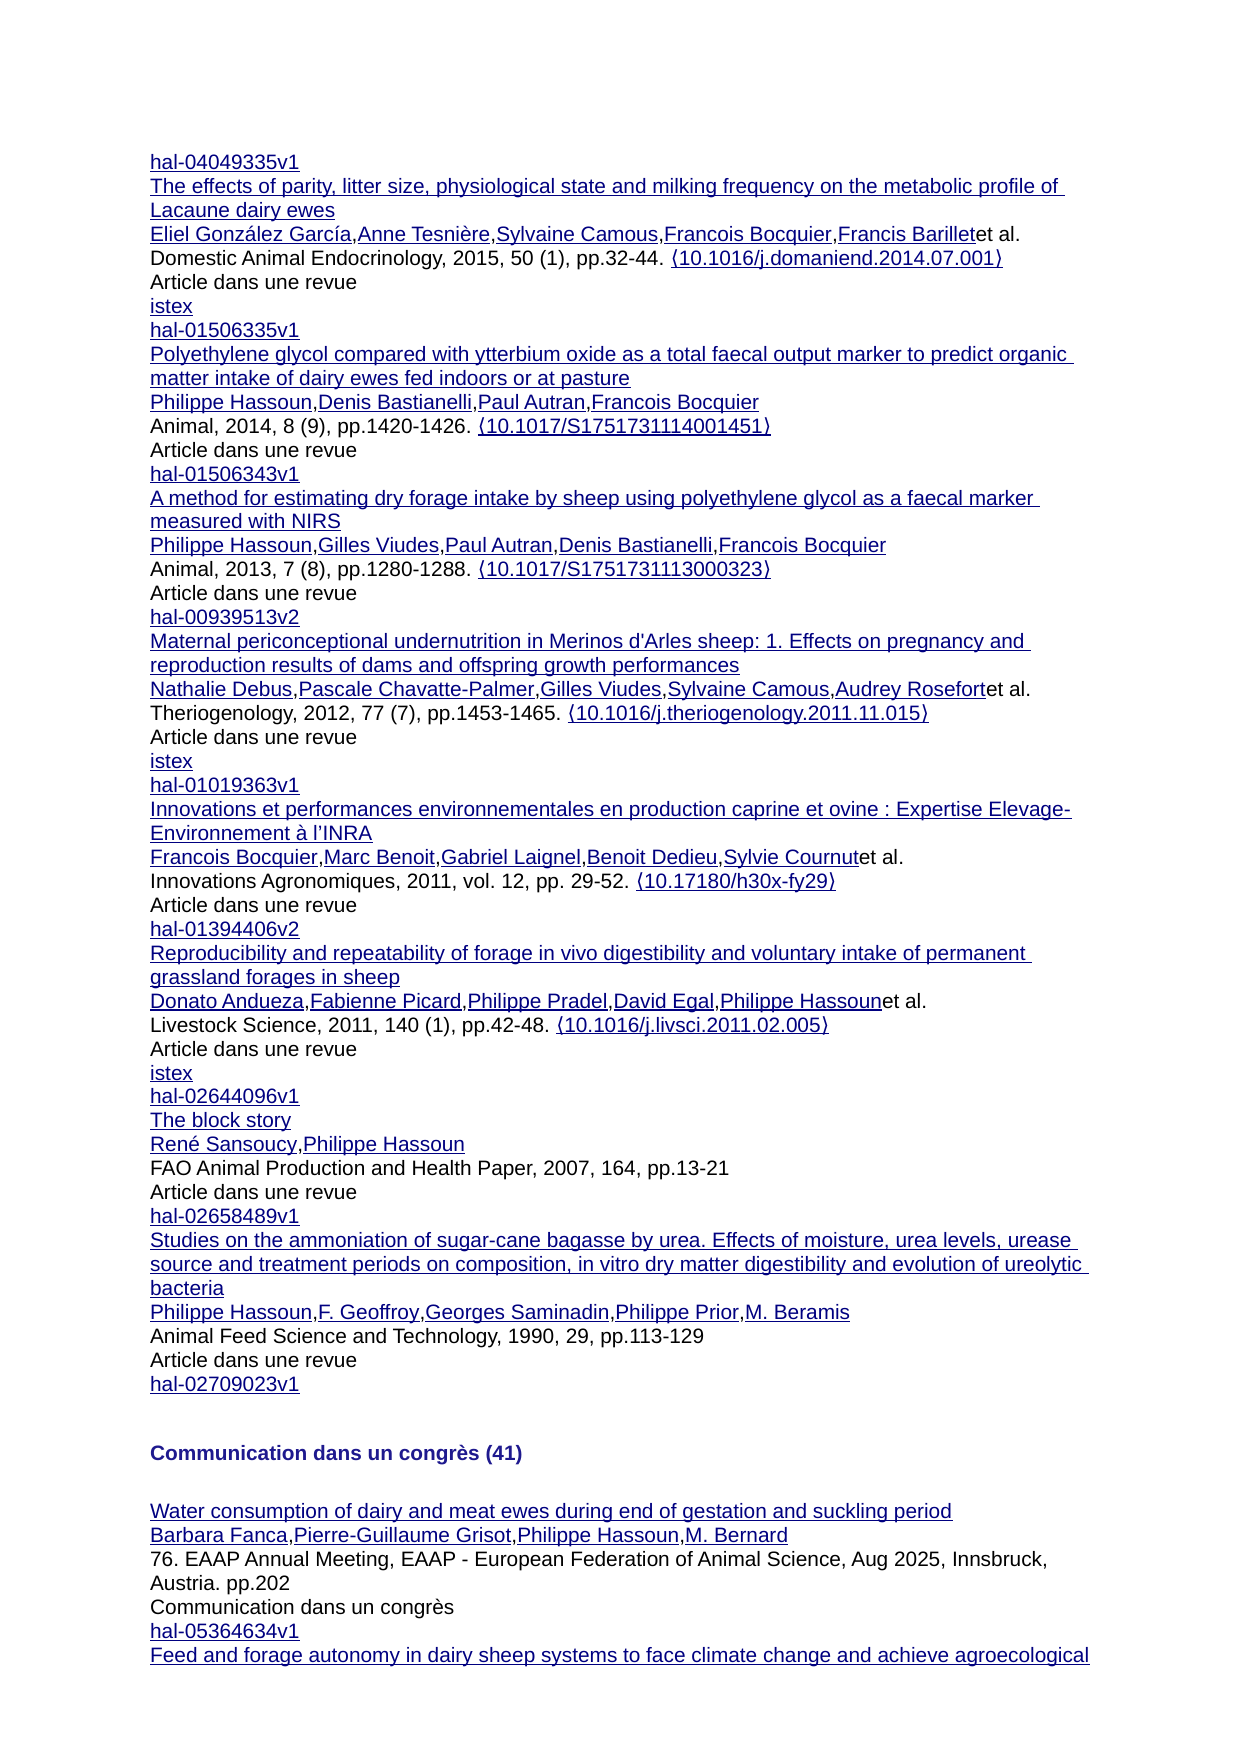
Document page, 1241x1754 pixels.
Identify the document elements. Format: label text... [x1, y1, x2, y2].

table_cell Feed and forage autonomy in dairy sheep systems to face climate change and achieve agroecological [150, 1643, 1090, 1664]
table_cell Maternal periconceptional undernutrition in Merinos d'Arles sheep: 1. Effects on pregnancy and reproduction results of dams and offspring growth performances Nathalie Debus,Pascale Chavatte-Palmer,Gilles Viudes,Sylvaine Camous,Audrey Rosefortet al. Theriogenology, 2012, 77 (7), pp.1453-1465. ⟨10.1016/j.theriogenology.2011.11.015⟩ Article dans une revue istex hal-01019363v1 [150, 629, 1090, 797]
table_cell The effects of parity, litter size, physiological state and milking frequency on the metabolic profile of Lacaune dairy ewes Eliel González García,Anne Tesnière,Sylvaine Camous,Francois Bocquier,Francis Barilletet al. Domestic Animal Endocrinology, 2015, 50 (1), pp.32-44. ⟨10.1016/j.domaniend.2014.07.001⟩ Article dans une revue istex hal-01506335v1 [150, 174, 1090, 342]
table_cell Innovations et performances environnementales en production caprine et ovine : Expertise Elevage-Environnement à l’INRA Francois Bocquier,Marc Benoit,Gabriel Laignel,Benoit Dedieu,Sylvie Cournutet al. Innovations Agronomiques, 2011, vol. 12, pp. 29-52. ⟨10.17180/h30x-fy29⟩ Article dans une revue hal-01394406v2 [150, 797, 1090, 941]
subtitle Communication dans un congrès (41) [150, 1441, 1090, 1464]
table_cell hal-04049335v1 [150, 150, 1090, 174]
table_cell Reproducibility and repeatability of forage in vivo digestibility and voluntary intake of permanent grassland forages in sheep Donato Andueza,Fabienne Picard,Philippe Pradel,David Egal,Philippe Hassounet al. Livestock Science, 2011, 140 (1), pp.42-48. ⟨10.1016/j.livsci.2011.02.005⟩ Article dans une revue istex hal-02644096v1 [150, 941, 1090, 1108]
table_cell A method for estimating dry forage intake by sheep using polyethylene glycol as a faecal marker measured with NIRS Philippe Hassoun,Gilles Viudes,Paul Autran,Denis Bastianelli,Francois Bocquier Animal, 2013, 7 (8), pp.1280-1288. ⟨10.1017/S1751731113000323⟩ Article dans une revue hal-00939513v2 [150, 485, 1090, 629]
table_cell The block story René Sansoucy,Philippe Hassoun FAO Animal Production and Health Paper, 2007, 164, pp.13-21 Article dans une revue hal-02658489v1 [150, 1108, 1090, 1228]
table_cell Studies on the ammoniation of sugar-cane bagasse by urea. Effects of moisture, urea levels, urease source and treatment periods on composition, in vitro dry matter digestibility and evolution of ureolytic bacteria Philippe Hassoun,F. Geoffroy,Georges Saminadin,Philippe Prior,M. Beramis Animal Feed Science and Technology, 1990, 29, pp.113-129 Article dans une revue hal-02709023v1 [150, 1228, 1090, 1396]
table_cell Polyethylene glycol compared with ytterbium oxide as a total faecal output marker to predict organic matter intake of dairy ewes fed indoors or at pasture Philippe Hassoun,Denis Bastianelli,Paul Autran,Francois Bocquier Animal, 2014, 8 (9), pp.1420-1426. ⟨10.1017/S1751731114001451⟩ Article dans une revue hal-01506343v1 [150, 342, 1090, 485]
table_header Water consumption of dairy and meat ewes during end of gestation and suckling period Barbara Fanca,Pierre-Guillaume Grisot,Philippe Hassoun,M. Bernard 76. EAAP Annual Meeting, EAAP - European Federation of Animal Science, Aug 2025, Innsbruck, Austria. pp.202 Communication dans un congrès hal-05364634v1 [150, 1499, 1090, 1643]
